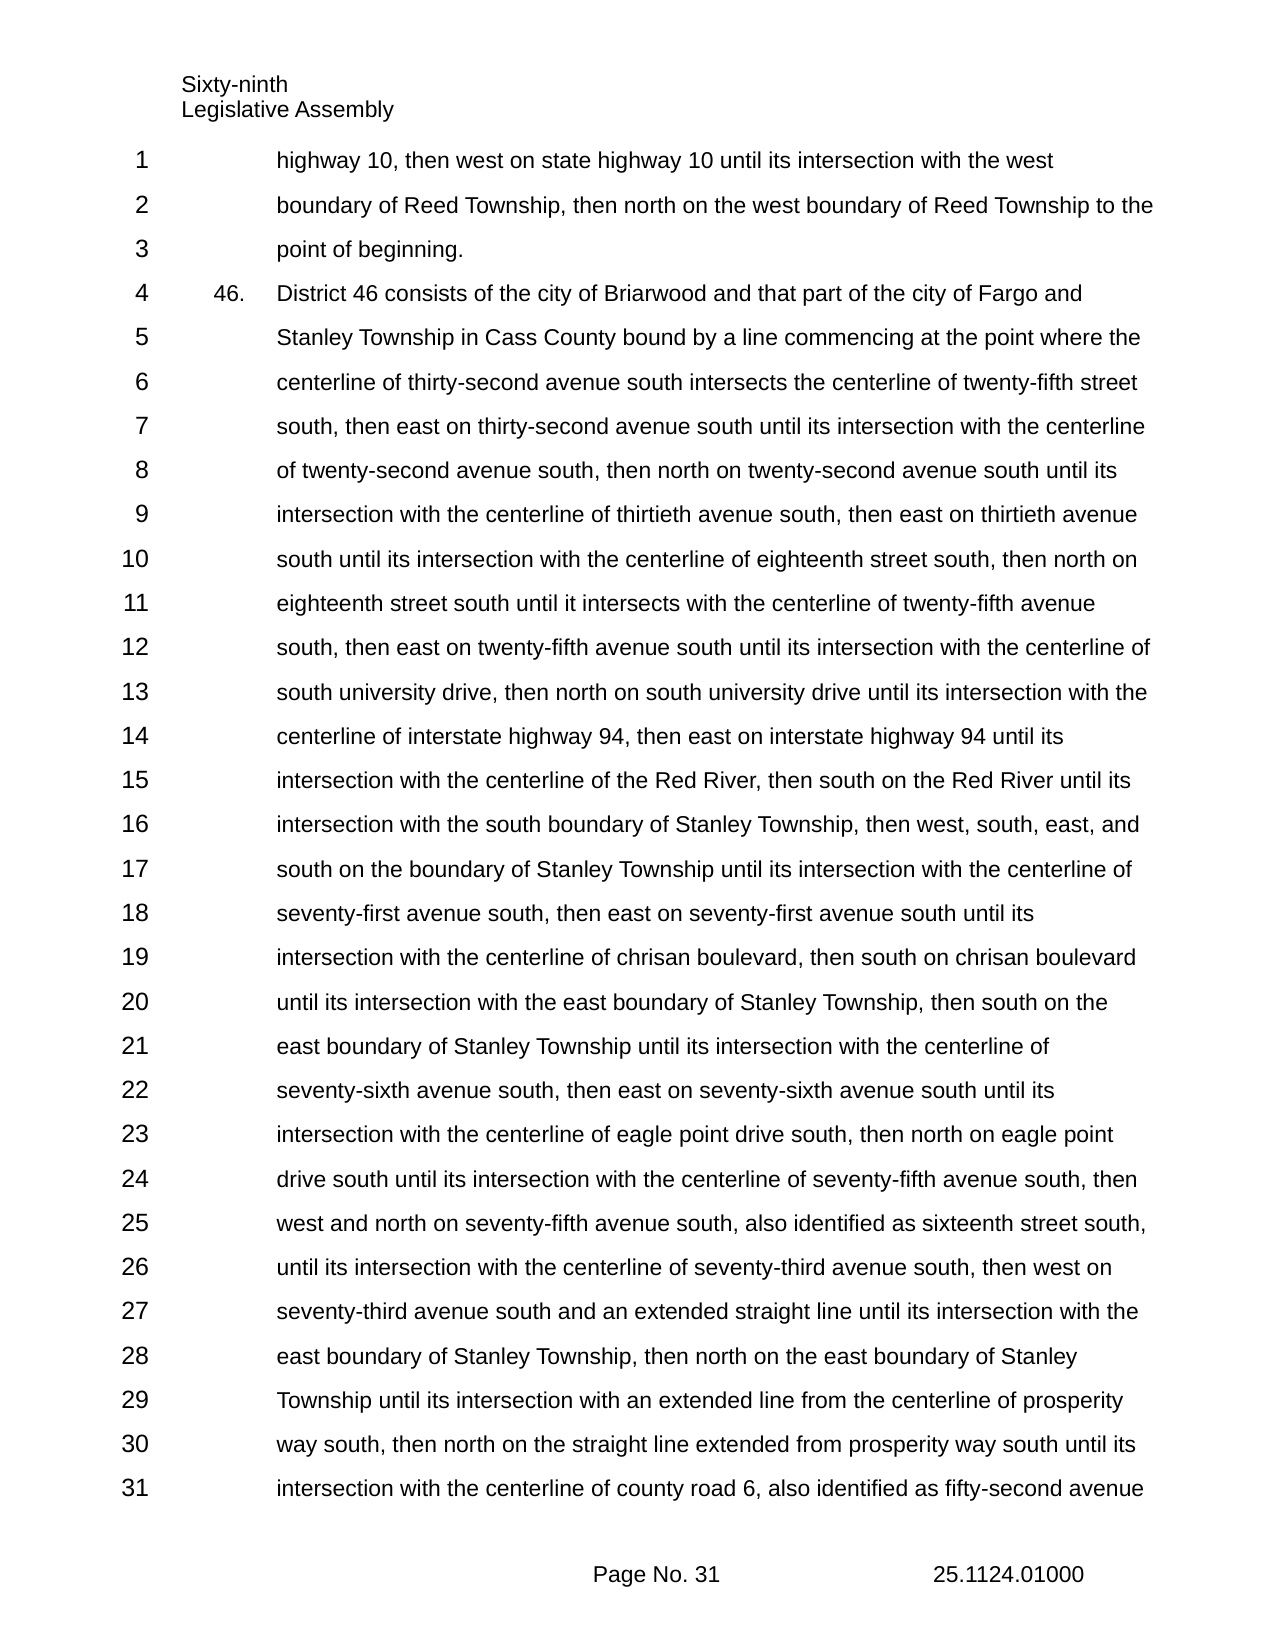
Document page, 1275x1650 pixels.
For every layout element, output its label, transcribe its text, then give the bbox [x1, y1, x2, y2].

text 46. District 46 consists of the city of Briarwood and that part of the city of Fargo and Stanley Township in Cass County bound by a line commencing at the point where the centerline of thirty‑second avenue south intersects the centerline of twenty‑fifth street south, then east on thirty‑second avenue south until its intersection with the centerline of twenty‑second avenue south, then north on twenty‑second avenue south until its intersection with the centerline of thirtieth avenue south, then east on thirtieth avenue south until its intersection with the centerline of eighteenth street south, then north on eighteenth street south until it intersects with the centerline of twenty‑fifth avenue south, then east on twenty‑fifth avenue south until its intersection with the centerline of south university drive, then north on south university drive until its intersection with the centerline of interstate highway 94, then east on interstate highway 94 until its intersection with the centerline of the Red River, then south on the Red River until its intersection with the south boundary of Stanley Township, then west, south, east, and south on the boundary of Stanley Township until its intersection with the centerline of seventy‑first avenue south, then east on seventy‑first avenue south until its intersection with the centerline of chrisan boulevard, then south on chrisan boulevard until its intersection with the east boundary of Stanley Township, then south on the east boundary of Stanley Township until its intersection with the centerline of seventy‑sixth avenue south, then east on seventy‑sixth avenue south until its intersection with the centerline of eagle point drive south, then north on eagle point drive south until its intersection with the centerline of seventy‑fifth avenue south, then west and north on seventy‑fifth avenue south, also identified as sixteenth street south, until its intersection with the centerline of seventy‑third avenue south, then west on seventy‑third avenue south and an extended straight line until its intersection with the east boundary of Stanley Township, then north on the east boundary of Stanley Township until its intersection with an extended line from the centerline of prosperity way south, then north on the straight line extended from prosperity way south until its intersection with the centerline of county road 6, also identified as fifty‑second avenue [181, 266, 1154, 1506]
text highway 10, then west on state highway 10 until its intersection with the west boundary of Reed Township, then north on the west boundary of Reed Township to the point of beginning. [181, 133, 1154, 266]
